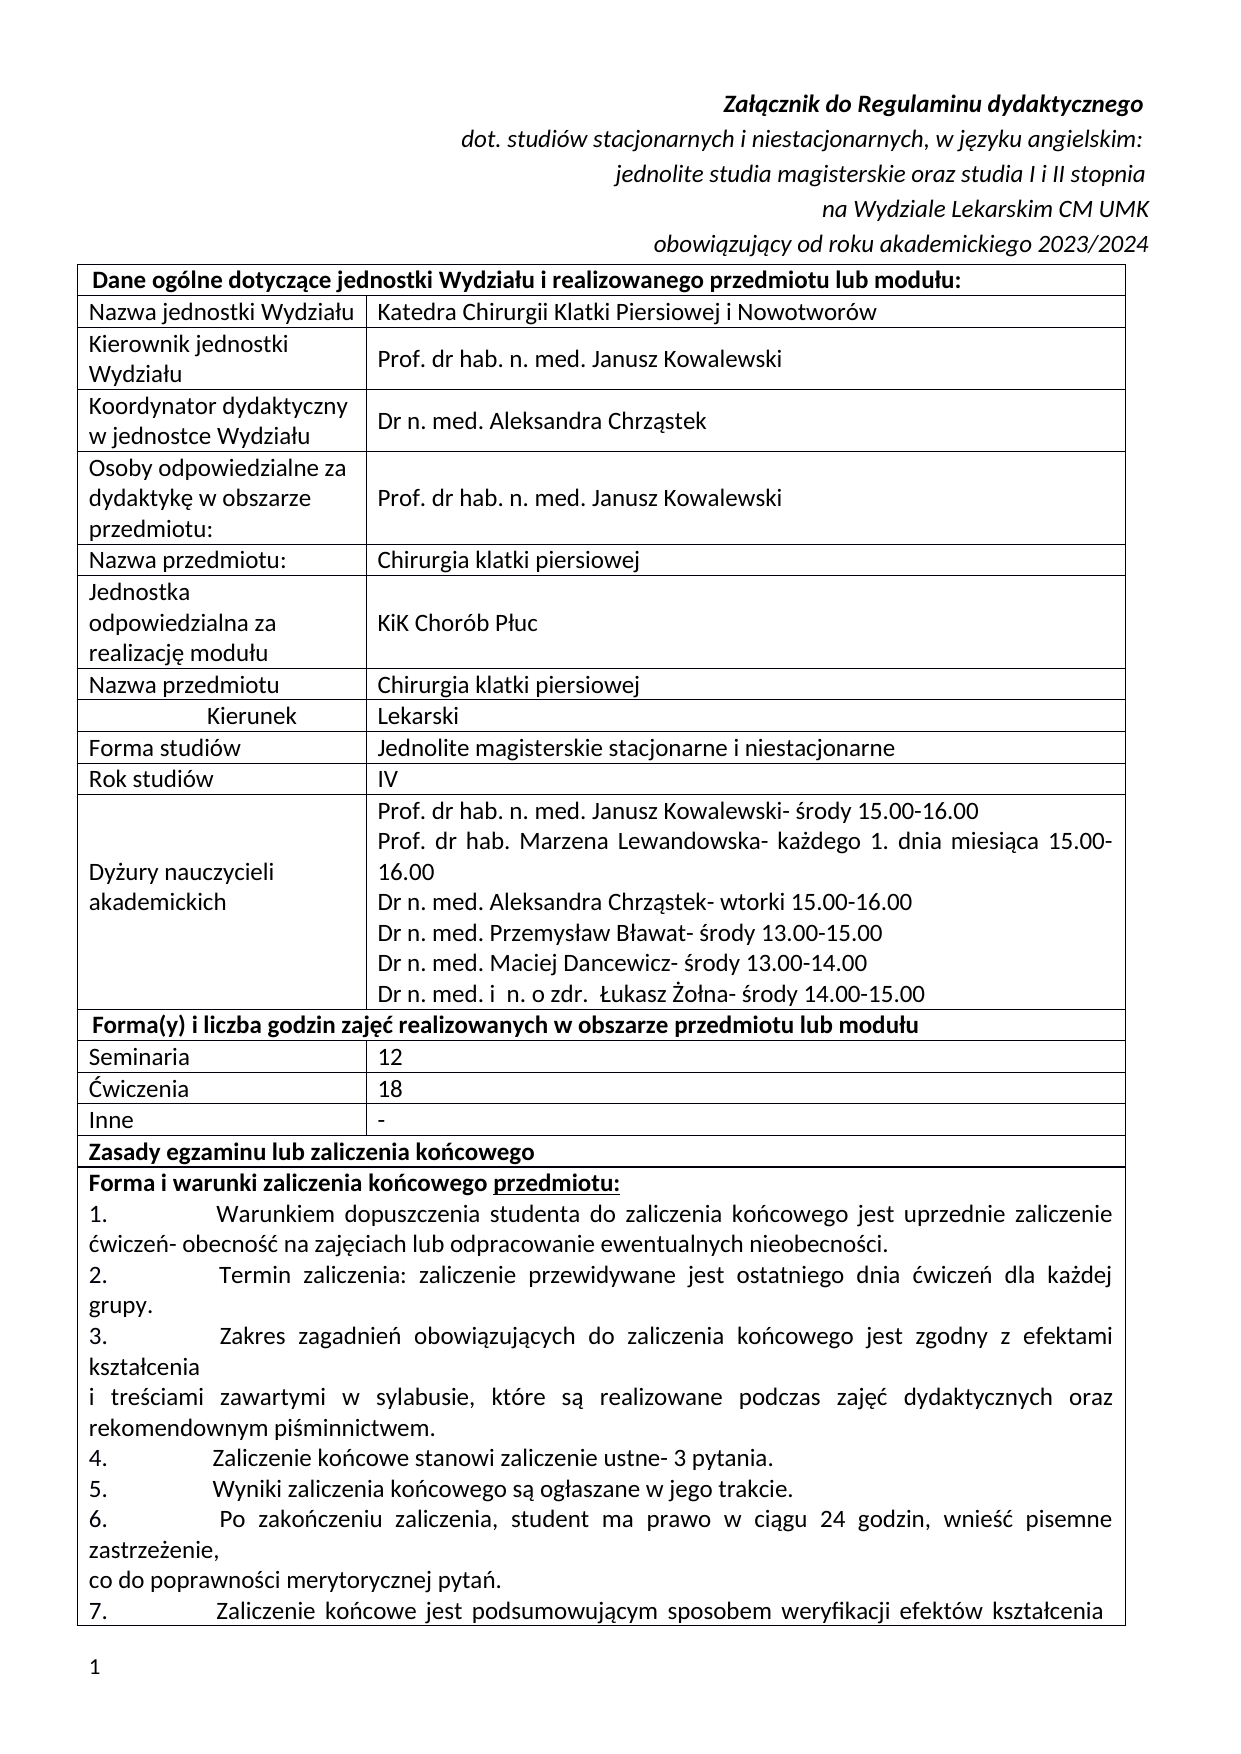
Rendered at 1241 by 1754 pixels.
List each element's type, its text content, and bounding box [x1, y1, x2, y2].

table_cell Prof. dr hab. n. med. Janusz Kowalewski- środy 15.00-16.00 Prof. dr hab. Marzena Lewandowska- każdego 1. dnia miesiąca 15.00-16.00 Dr n. med. Aleksandra Chrząstek- wtorki 15.00-16.00 Dr n. med. Przemysław Bławat- środy 13.00-15.00 Dr n. med. Maciej Dancewicz- środy 13.00-14.00 Dr n. med. i n. o zdr. Łukasz Żołna- środy 14.00-15.00 [367, 795, 1125, 1009]
table_cell Forma(y) i liczba godzin zajęć realizowanych w obszarze przedmiotu lub modułu [78, 1010, 1125, 1040]
table_cell Jednolite magisterskie stacjonarne i niestacjonarne [367, 732, 1125, 762]
table_cell Zasady egzaminu lub zaliczenia końcowego [78, 1136, 1125, 1166]
table_cell Nazwa przedmiotu: [78, 545, 366, 575]
table_cell Nazwa przedmiotu [78, 669, 366, 699]
table_cell Osoby odpowiedzialne za dydaktykę w obszarze przedmiotu: [78, 452, 366, 543]
table_cell Lekarski [367, 700, 1125, 731]
table_cell Jednostka odpowiedzialna za realizację modułu [78, 576, 366, 668]
table_cell Ćwiczenia [78, 1073, 366, 1103]
table_cell Forma i warunki zaliczenia końcowego przedmiotu: Warunkiem dopuszczenia studenta do zaliczenia końcowego jest uprzednie zaliczenie ćwiczeń- obecność na zajęciach lub odpracowanie ewentualnych nieobecności. Termin zaliczenia: zaliczenie przewidywane jest ostatniego dnia ćwiczeń dla każdej grupy. Zakres zagadnień obowiązujących do zaliczenia końcowego jest zgodny z efektami kształcenia i treściami zawartymi w sylabusie, które są realizowane podczas zajęć dydaktycznych oraz rekomendownym piśminnictwem. Zaliczenie końcowe stanowi zaliczenie ustne- 3 pytania. Wyniki zaliczenia końcowego są ogłaszane w jego trakcie. Po zakończeniu zaliczenia, student ma prawo w ciągu 24 godzin, wnieść pisemne zastrzeżenie, co do poprawności merytorycznej pytań. Zaliczenie końcowe jest podsumowującym sposobem weryfikacji efektów kształcenia [78, 1168, 1125, 1625]
text jednolite studia magisterskie oraz studia I i II stopnia [89, 159, 1152, 189]
table_cell 18 [367, 1073, 1125, 1103]
table_cell KiK Chorób Płuc [367, 576, 1125, 668]
table_cell - [367, 1104, 1125, 1135]
table_cell Kierunek [78, 700, 366, 731]
table_cell Koordynator dydaktyczny w jednostce Wydziału [78, 390, 366, 451]
table_cell Dr n. med. Aleksandra Chrząstek [367, 390, 1125, 451]
table_cell Forma studiów [78, 732, 366, 762]
table_cell Dyżury nauczycieli akademickich [78, 795, 366, 1009]
table_cell Prof. dr hab. n. med. Janusz Kowalewski [367, 452, 1125, 543]
table_cell Inne [78, 1104, 366, 1135]
table_cell Rok studiów [78, 764, 366, 794]
table_cell Katedra Chirurgii Klatki Piersiowej i Nowotworów [367, 296, 1125, 327]
table_cell Nazwa jednostki Wydziału [78, 296, 366, 327]
table_cell Chirurgia klatki piersiowej [367, 545, 1125, 575]
table_cell IV [367, 764, 1125, 794]
table_cell Kierownik jednostki Wydziału [78, 328, 366, 389]
text obowiązujący od roku akademickiego 2023/2024 [89, 229, 1152, 259]
text na Wydziale Lekarskim CM UMK [89, 194, 1152, 224]
table_cell Prof. dr hab. n. med. Janusz Kowalewski [367, 328, 1125, 389]
table_cell Chirurgia klatki piersiowej [367, 669, 1125, 699]
table_cell Seminaria [78, 1041, 366, 1072]
table_header Dane ogólne dotyczące jednostki Wydziału i realizowanego przedmiotu lub modułu: [78, 265, 1125, 295]
table_cell 12 [367, 1041, 1125, 1072]
text Załącznik do Regulaminu dydaktycznego [89, 89, 1152, 119]
text dot. studiów stacjonarnych i niestacjonarnych, w języku angielskim: [89, 124, 1152, 154]
